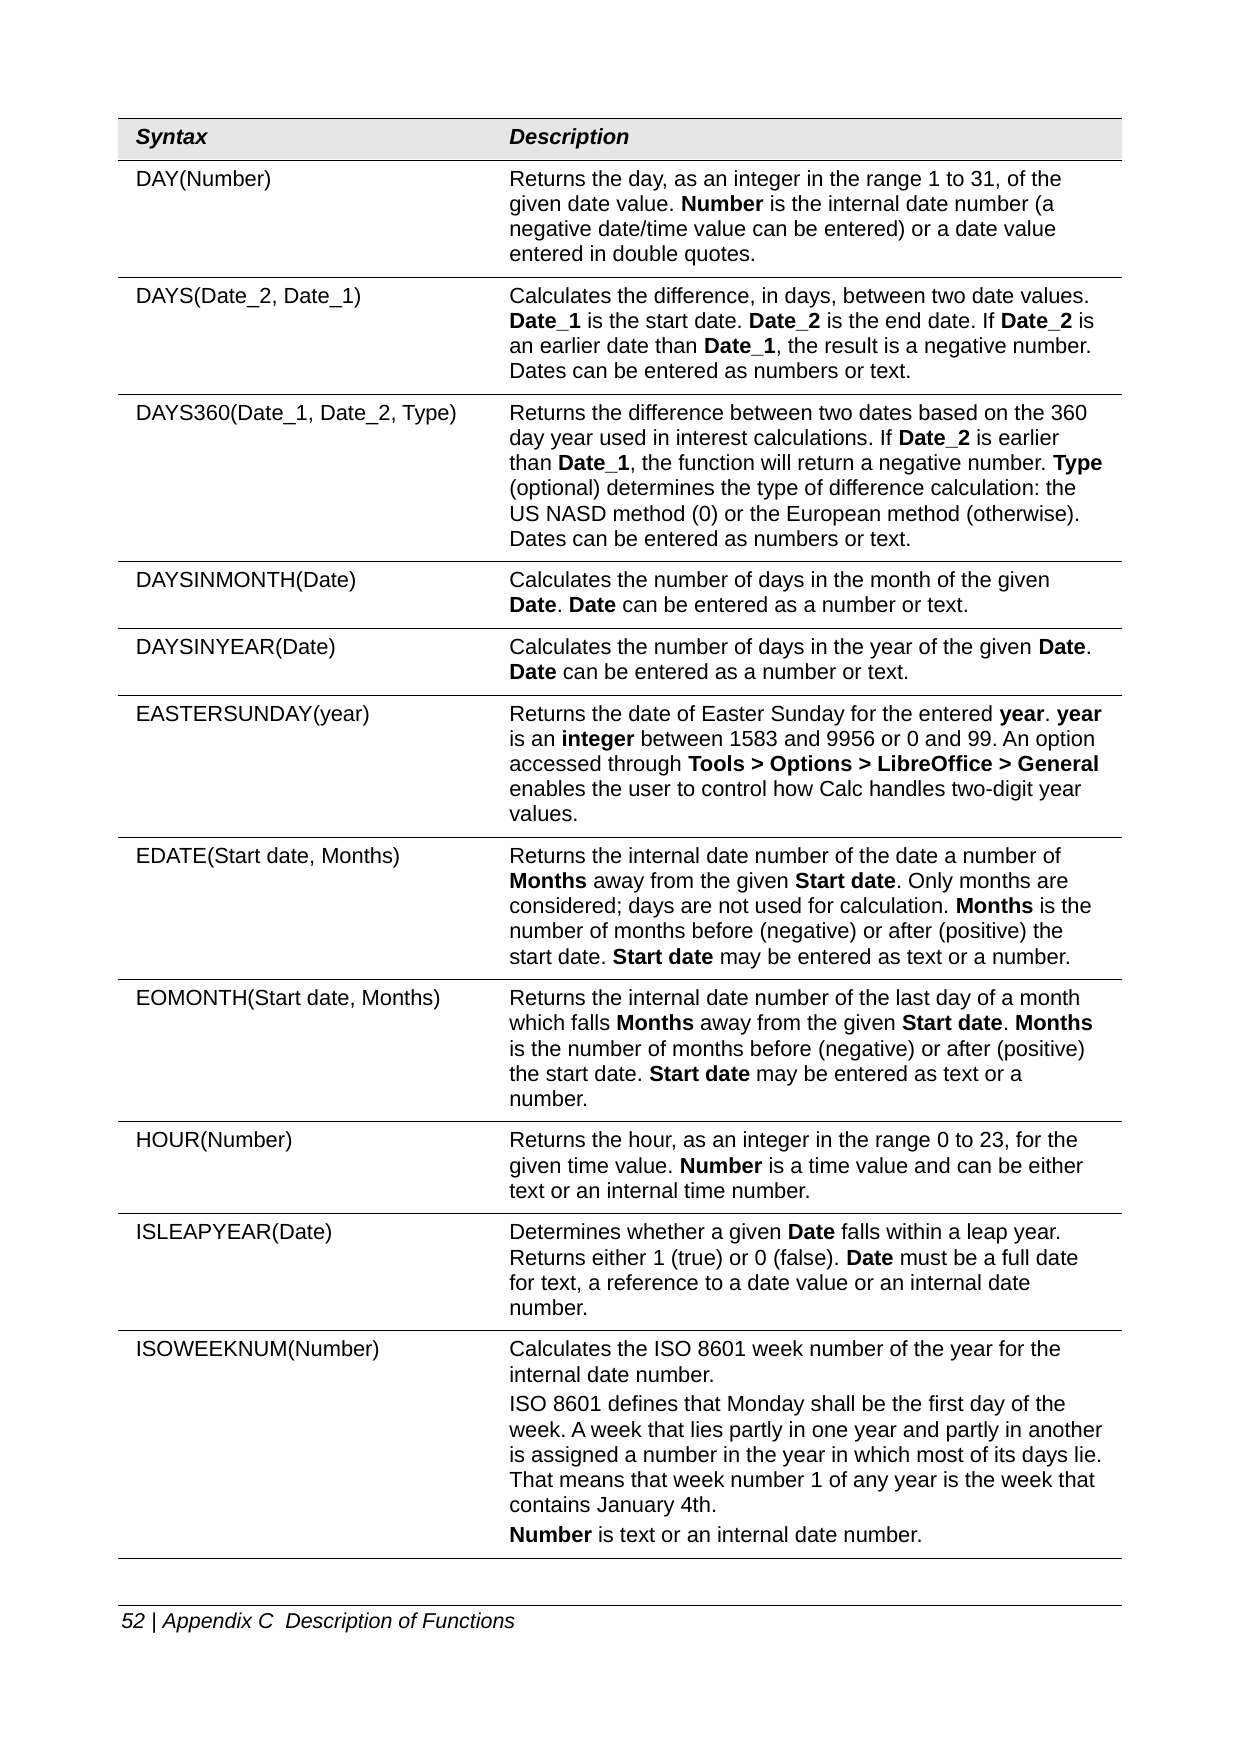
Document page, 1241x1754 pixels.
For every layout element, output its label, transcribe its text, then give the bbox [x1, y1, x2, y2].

table_cell DAYSINMONTH(Date) [118, 562, 492, 628]
table_cell Calculates the ISO 8601 week number of the year for the internal date number. ISO 8601 defines that Monday shall be the first day of the week. A week that lies partly in one year and partly in another is assigned a number in the year in which most of its days lie. That means that week number 1 of any year is the week that contains January 4th. Number is text or an internal date number. [492, 1331, 1122, 1558]
table_cell DAYS360(Date_1, Date_2, Type) [118, 395, 492, 561]
table_cell ISOWEEKNUM(Number) [118, 1331, 492, 1558]
table_cell EDATE(Start date, Months) [118, 838, 492, 979]
table_cell HOUR(Number) [118, 1122, 492, 1213]
table_cell Returns the day, as an integer in the range 1 to 31, of the given date value. Number is the internal date number (a negative date/time value can be entered) or a date value entered in double quotes. [492, 161, 1122, 277]
table_cell EOMONTH(Start date, Months) [118, 980, 492, 1121]
table_cell Calculates the number of days in the year of the given Date. Date can be entered as a number or text. [492, 629, 1122, 694]
table_cell Returns the internal date number of the date a number of Months away from the given Start date. Only months are considered; days are not used for calculation. Months is the number of months before (negative) or after (positive) the start date. Start date may be entered as text or a number. [492, 838, 1122, 979]
table_cell Calculates the number of days in the month of the given Date. Date can be entered as a number or text. [492, 562, 1122, 628]
table_cell DAY(Number) [118, 161, 492, 277]
table_cell Calculates the difference, in days, between two date values. Date_1 is the start date. Date_2 is the end date. If Date_2 is an earlier date than Date_1, the result is a negative number. Dates can be entered as numbers or text. [492, 278, 1122, 394]
table_header Syntax [118, 119, 492, 159]
table_cell DAYSINYEAR(Date) [118, 629, 492, 694]
table_cell Returns the hour, as an integer in the range 0 to 23, for the given time value. Number is a time value and can be either text or an internal time number. [492, 1122, 1122, 1213]
table_cell EASTERSUNDAY(year) [118, 696, 492, 837]
table_cell Returns the difference between two dates based on the 360 day year used in interest calculations. If Date_2 is earlier than Date_1, the function will return a negative number. Type (optional) determines the type of difference calculation: the US NASD method (0) or the European method (otherwise). Dates can be entered as numbers or text. [492, 395, 1122, 561]
table_cell ISLEAPYEAR(Date) [118, 1214, 492, 1330]
table_header Description [492, 119, 1122, 159]
table_cell Returns the internal date number of the last day of a month which falls Months away from the given Start date. Months is the number of months before (negative) or after (positive) the start date. Start date may be entered as text or a number. [492, 980, 1122, 1121]
table_cell Returns the date of Easter Sunday for the entered year. year is an integer between 1583 and 9956 or 0 and 99. An option accessed through Tools > Options > LibreOffice > General enables the user to control how Calc handles two-digit year values. [492, 696, 1122, 837]
table_cell Determines whether a given Date falls within a leap year. Returns either 1 (true) or 0 (false). Date must be a full date for text, a reference to a date value or an internal date number. [492, 1214, 1122, 1330]
table_cell DAYS(Date_2, Date_1) [118, 278, 492, 394]
